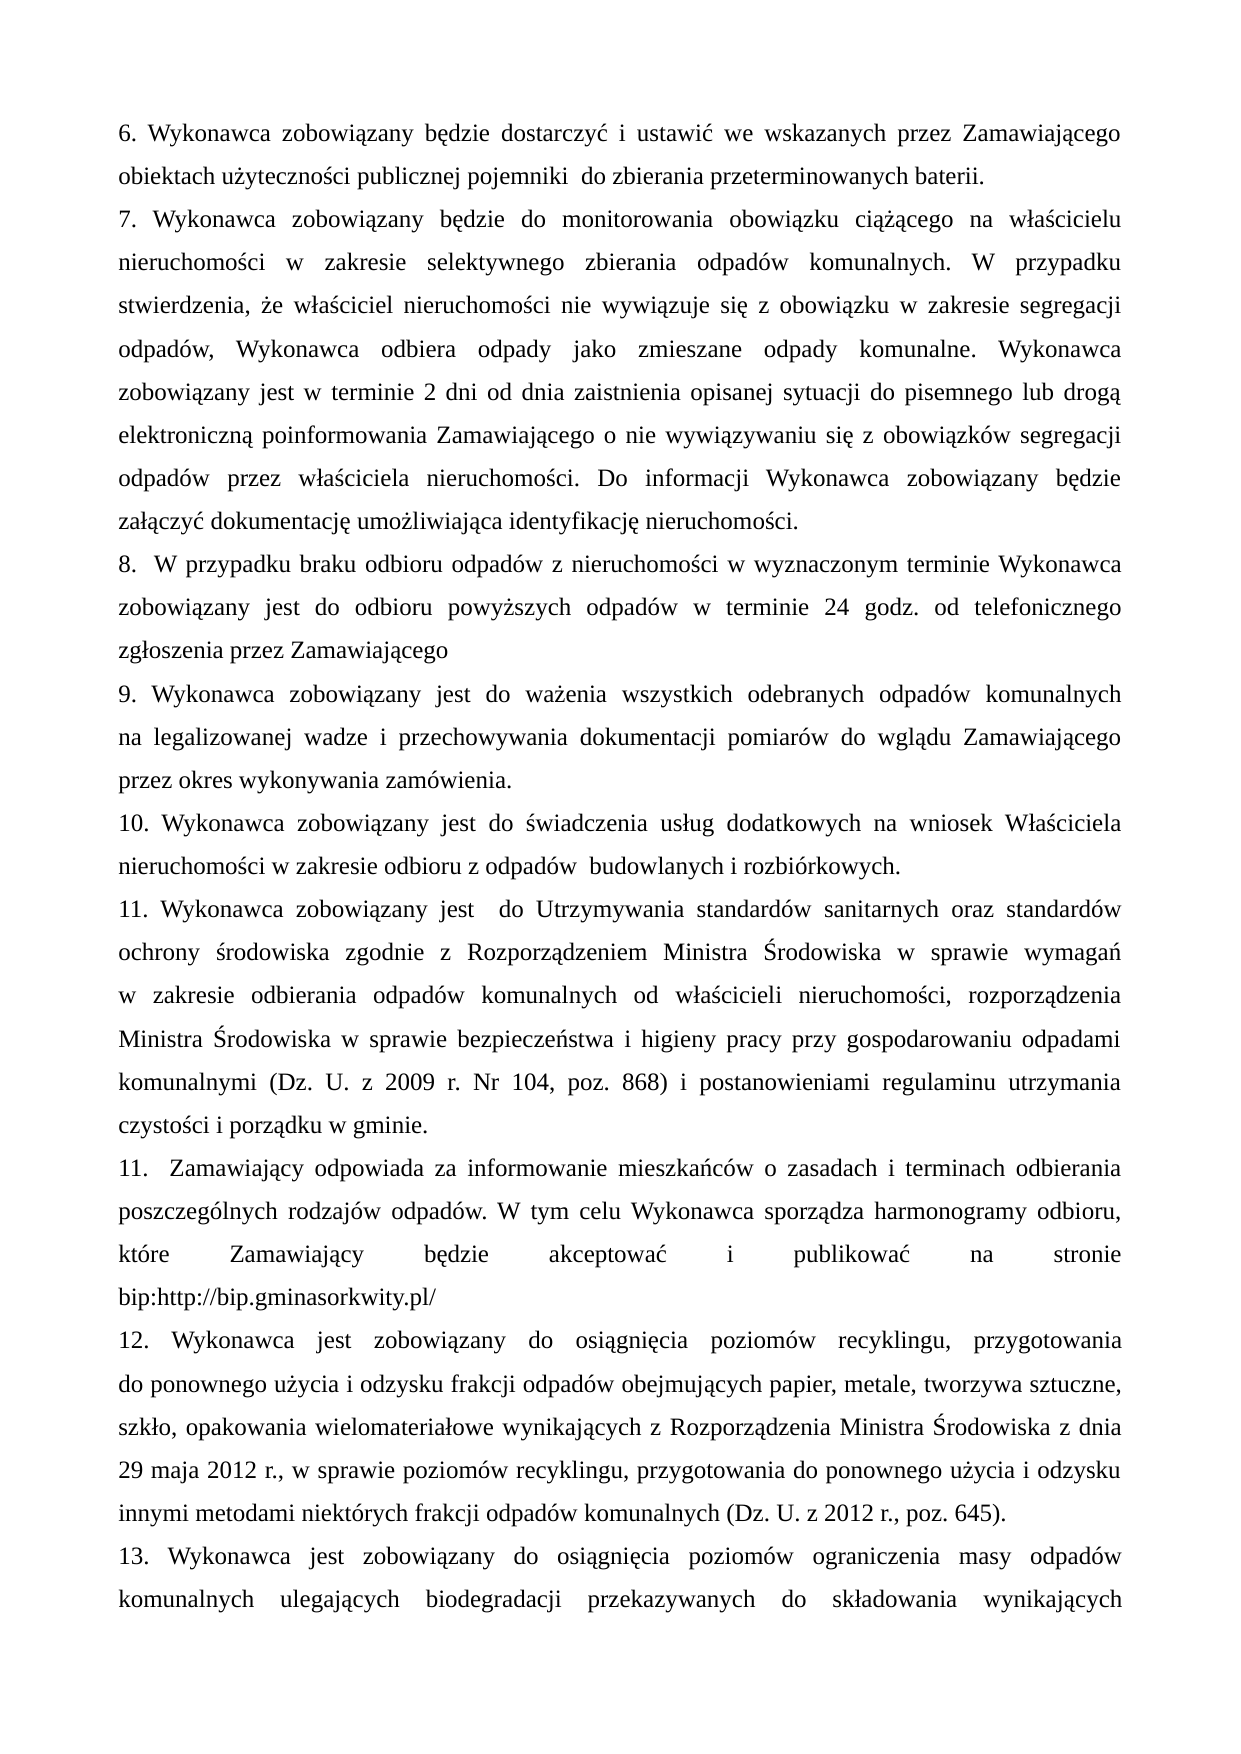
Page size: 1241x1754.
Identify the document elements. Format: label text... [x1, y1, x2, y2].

text 9. Wykonawca zobowiązany jest do ważenia wszystkich odebranych odpadów komunalnych na legalizowanej wadze i przechowywania dokumentacji pomiarów do wglądu Zamawiającego przez okres wykonywania zamówienia. [118, 679, 1122, 794]
text 8. W przypadku braku odbioru odpadów z nieruchomości w wyznaczonym terminie Wykonawca zobowiązany jest do odbioru powyższych odpadów w terminie 24 godz. od telefonicznego zgłoszenia przez Zamawiającego [118, 549, 1122, 664]
text 6. Wykonawca zobowiązany będzie dostarczyć i ustawić we wskazanych przez Zamawiającego obiektach użyteczności publicznej pojemniki do zbierania przeterminowanych baterii. [118, 118, 1122, 190]
text 12. Wykonawca jest zobowiązany do osiągnięcia poziomów recyklingu, przygotowania do ponownego użycia i odzysku frakcji odpadów obejmujących papier, metale, tworzywa sztuczne, szkło, opakowania wielomateriałowe wynikających z Rozporządzenia Ministra Środowiska z dnia 29 maja 2012 r., w sprawie poziomów recyklingu, przygotowania do ponownego użycia i odzysku innymi metodami niektórych frakcji odpadów komunalnych (Dz. U. z 2012 r., poz. 645). [118, 1326, 1122, 1527]
text 13. Wykonawca jest zobowiązany do osiągnięcia poziomów ograniczenia masy odpadów komunalnych ulegających biodegradacji przekazywanych do składowania wynikających [118, 1541, 1122, 1613]
text 10. Wykonawca zobowiązany jest do świadczenia usług dodatkowych na wniosek Właściciela nieruchomości w zakresie odbioru z odpadów budowlanych i rozbiórkowych. [118, 808, 1122, 880]
text 7. Wykonawca zobowiązany będzie do monitorowania obowiązku ciążącego na właścicielu nieruchomości w zakresie selektywnego zbierania odpadów komunalnych. W przypadku stwierdzenia, że właściciel nieruchomości nie wywiązuje się z obowiązku w zakresie segregacji odpadów, Wykonawca odbiera odpady jako zmieszane odpady komunalne. Wykonawca zobowiązany jest w terminie 2 dni od dnia zaistnienia opisanej sytuacji do pisemnego lub drogą elektroniczną poinformowania Zamawiającego o nie wywiązywaniu się z obowiązków segregacji odpadów przez właściciela nieruchomości. Do informacji Wykonawca zobowiązany będzie załączyć dokumentację umożliwiająca identyfikację nieruchomości. [118, 204, 1122, 535]
text 11. Zamawiający odpowiada za informowanie mieszkańców o zasadach i terminach odbierania poszczególnych rodzajów odpadów. W tym celu Wykonawca sporządza harmonogramy odbioru, które Zamawiający będzie akceptować i publikować na stronie bip:http://bip.gminasorkwity.pl/ [118, 1153, 1122, 1311]
text 11. Wykonawca zobowiązany jest do Utrzymywania standardów sanitarnych oraz standardów ochrony środowiska zgodnie z Rozporządzeniem Ministra Środowiska w sprawie wymagań w zakresie odbierania odpadów komunalnych od właścicieli nieruchomości, rozporządzenia Ministra Środowiska w sprawie bezpieczeństwa i higieny pracy przy gospodarowaniu odpadami komunalnymi (Dz. U. z 2009 r. Nr 104, poz. 868) i postanowieniami regulaminu utrzymania czystości i porządku w gminie. [118, 894, 1122, 1139]
